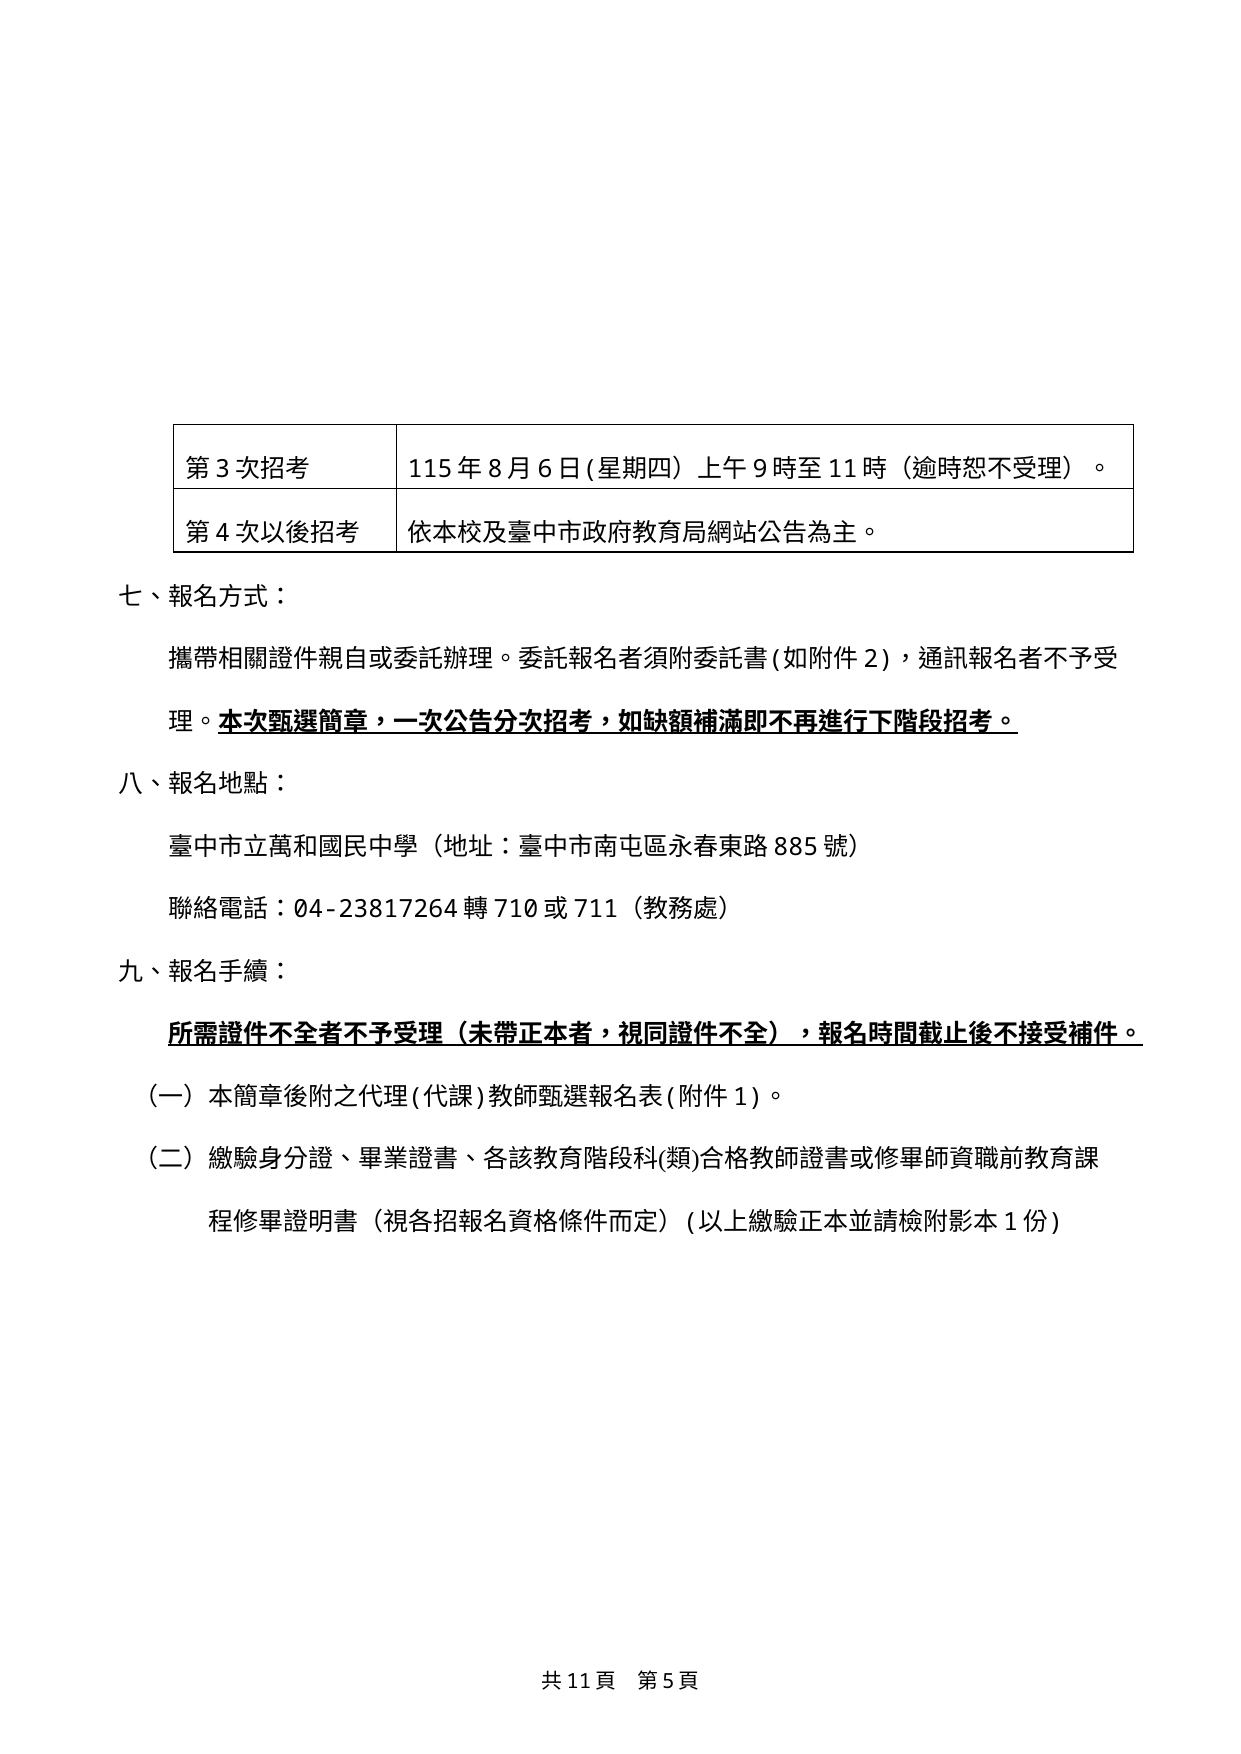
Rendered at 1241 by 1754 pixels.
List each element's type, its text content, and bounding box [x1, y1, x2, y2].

table_cell 第3次招考 [174, 425, 396, 488]
text （一）本簡章後附之代理(代課)教師甄選報名表(附件1)。 [133, 1052, 1122, 1115]
text 八、報名地點： 臺中市立萬和國民中學（地址：臺中市南屯區永春東路885號） [118, 740, 1122, 865]
text 九、報名手續： 所需證件不全者不予受理（未帶正本者，視同證件不全），報名時間截止後不接受補件。 [118, 927, 1137, 1052]
table_cell 第4次以後招考 [174, 489, 396, 551]
table_cell 115年8月6日(星期四）上午9時至11時（逾時恕不受理）。 [397, 425, 1133, 488]
text （二）繳驗身分證、畢業證書、各該教育階段科(類)合格教師證書或修畢師資職前教育課程修畢證明書（視各招報名資格條件而定）(以上繳驗正本並請檢附影本1份) [133, 1115, 1122, 1240]
table_cell 依本校及臺中市政府教育局網站公告為主。 [397, 489, 1133, 551]
text 七、報名方式： 攜帶相關證件親自或委託辦理。委託報名者須附委託書(如附件2)，通訊報名者不予受理。本次甄選簡章，一次公告分次招考，如缺額補滿即不再進行下階段招考。 [118, 552, 1122, 740]
text 聯絡電話：04-23817264轉710或711（教務處） [168, 865, 1122, 927]
